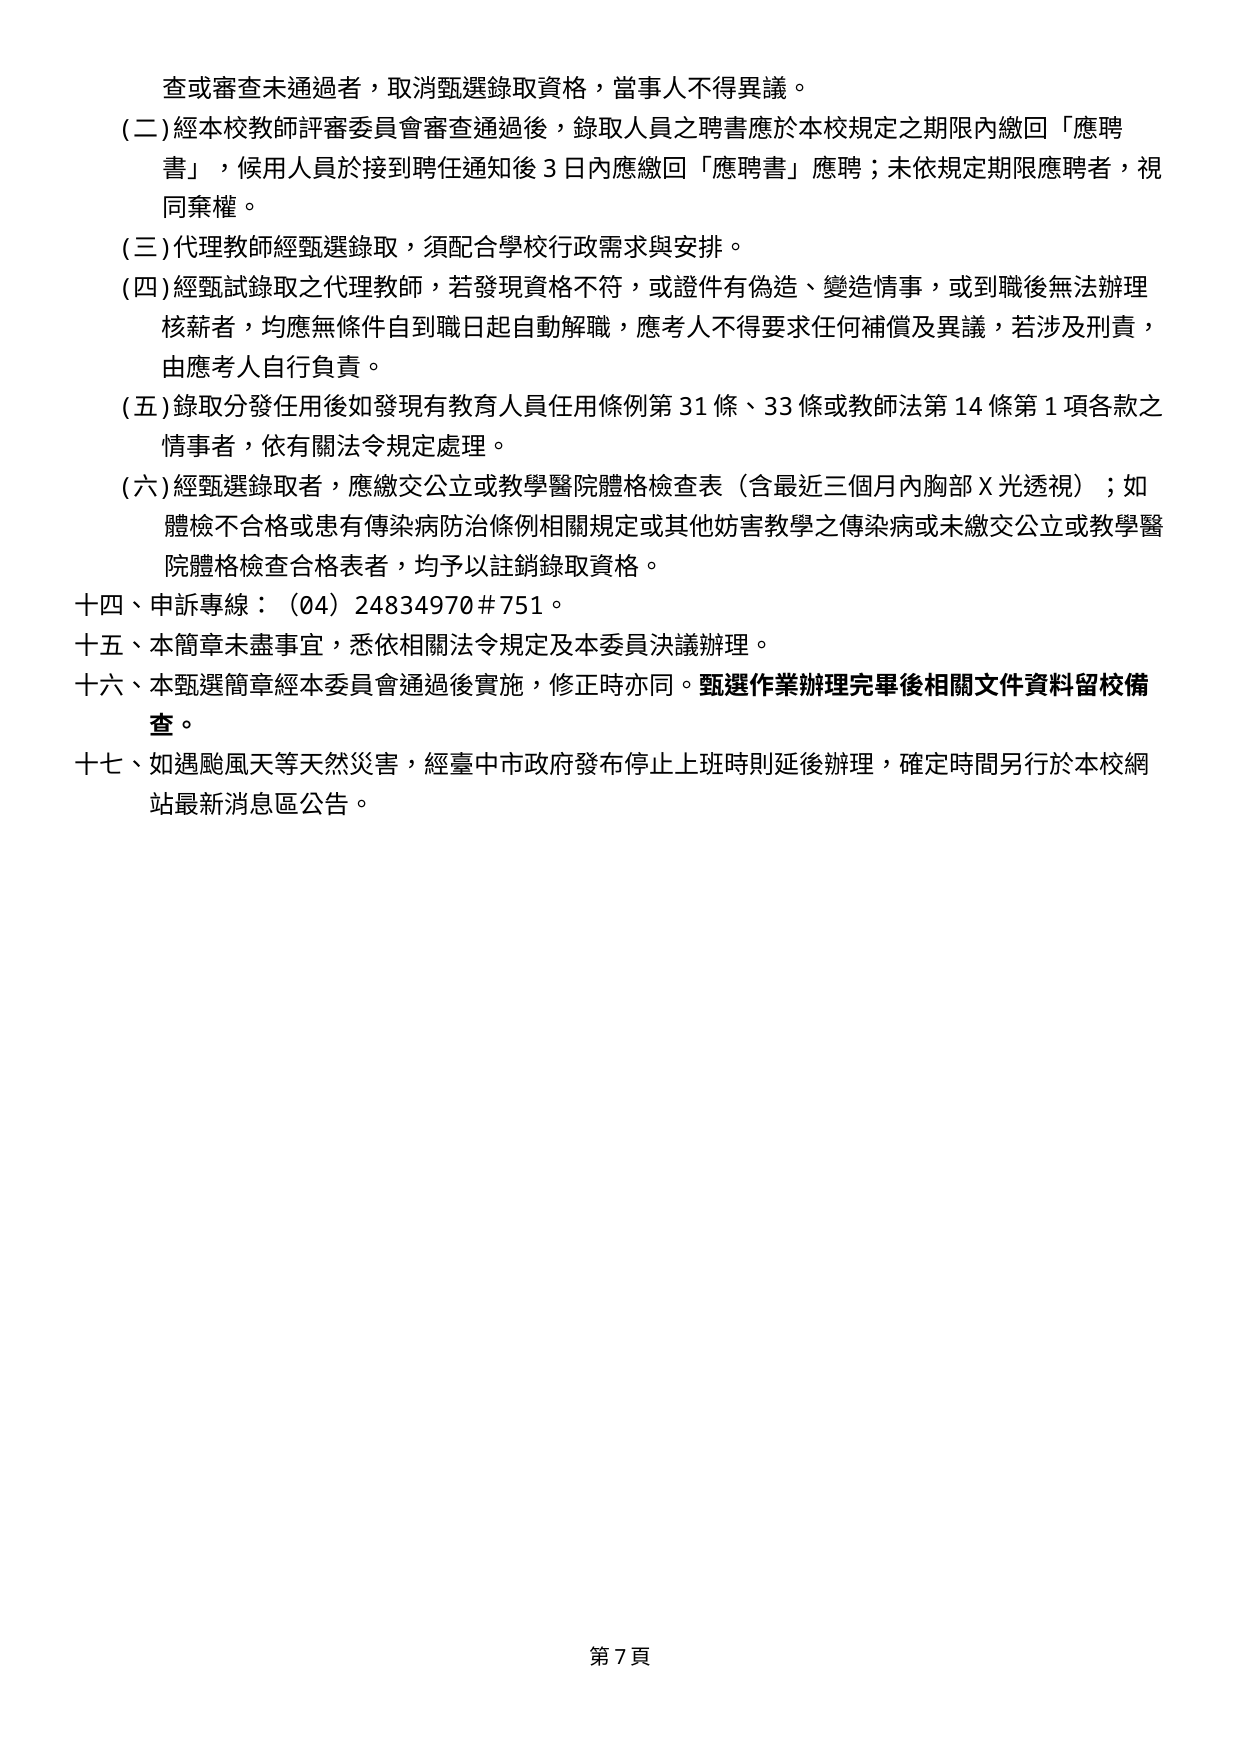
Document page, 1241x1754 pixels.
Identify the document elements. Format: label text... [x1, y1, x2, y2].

text 十五、本簡章未盡事宜，悉依相關法令規定及本委員決議辦理。 [74, 626, 1166, 662]
text 查或審查未通過者，取消甄選錄取資格，當事人不得異議。 [116, 68, 1166, 105]
text (三)代理教師經甄選錄取，須配合學校行政需求與安排。 [118, 228, 1166, 264]
text (四)經甄試錄取之代理教師，若發現資格不符，或證件有偽造、變造情事，或到職後無法辦理核薪者，均應無條件自到職日起自動解職，應考人不得要求任何補償及異議，若涉及刑責，由應考人自行負責。 [118, 267, 1166, 383]
text 十六、本甄選簡章經本委員會通過後實施，修正時亦同。甄選作業辦理完畢後相關文件資料留校備查。 [74, 665, 1166, 741]
text (二)經本校教師評審委員會審查通過後，錄取人員之聘書應於本校規定之期限內繳回「應聘書」，候用人員於接到聘任通知後3日內應繳回「應聘書」應聘；未依規定期限應聘者，視同棄權。 [118, 108, 1166, 224]
text (五)錄取分發任用後如發現有教育人員任用條例第31條、33條或教師法第14條第1項各款之情事者，依有關法令規定處理。 [118, 387, 1166, 463]
text 十七、如遇颱風天等天然災害，經臺中市政府發布停止上班時則延後辦理，確定時間另行於本校網站最新消息區公告。 [74, 745, 1166, 821]
text (六)經甄選錄取者，應繳交公立或教學醫院體格檢查表（含最近三個月內胸部X光透視）；如體檢不合格或患有傳染病防治條例相關規定或其他妨害教學之傳染病或未繳交公立或教學醫院體格檢查合格表者，均予以註銷錄取資格。 [118, 466, 1166, 582]
text 十四、申訴專線：（04）24834970＃751。 [74, 586, 1166, 622]
